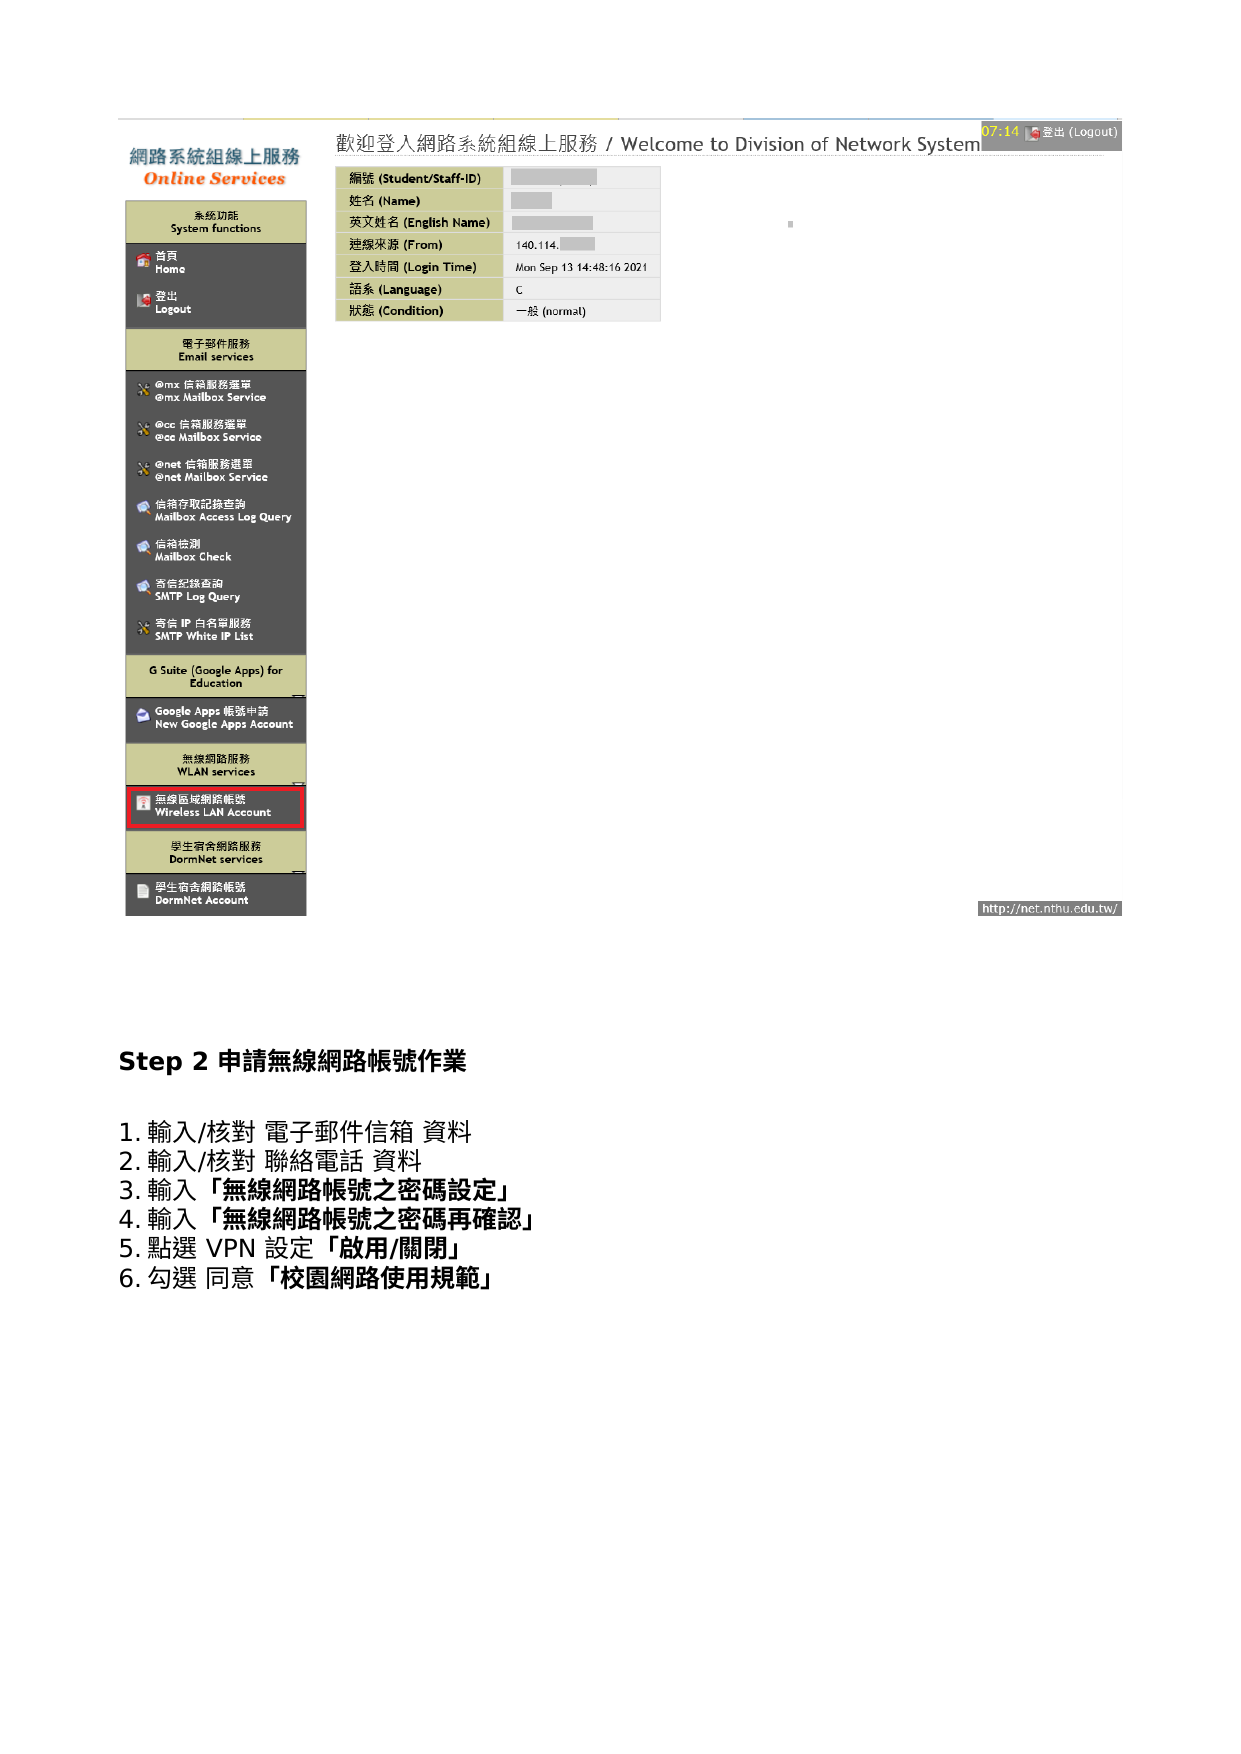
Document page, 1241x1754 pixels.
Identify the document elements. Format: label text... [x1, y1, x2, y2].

list 輸入/核對 聯絡電話 資料 [118, 1147, 1122, 1176]
list 輸入「無線網路帳號之密碼再確認」 [118, 1205, 1122, 1234]
list 輸入/核對 電子郵件信箱 資料 [118, 1118, 1122, 1147]
picture [118, 118, 1123, 916]
list 點選 VPN 設定「啟用/關閉」 [118, 1234, 1122, 1264]
list 勾選 同意「校園網路使用規範」 [118, 1264, 1122, 1293]
subtitle Step 2 申請無線網路帳號作業 [118, 1047, 1122, 1076]
list 輸入「無線網路帳號之密碼設定」 [118, 1176, 1122, 1205]
